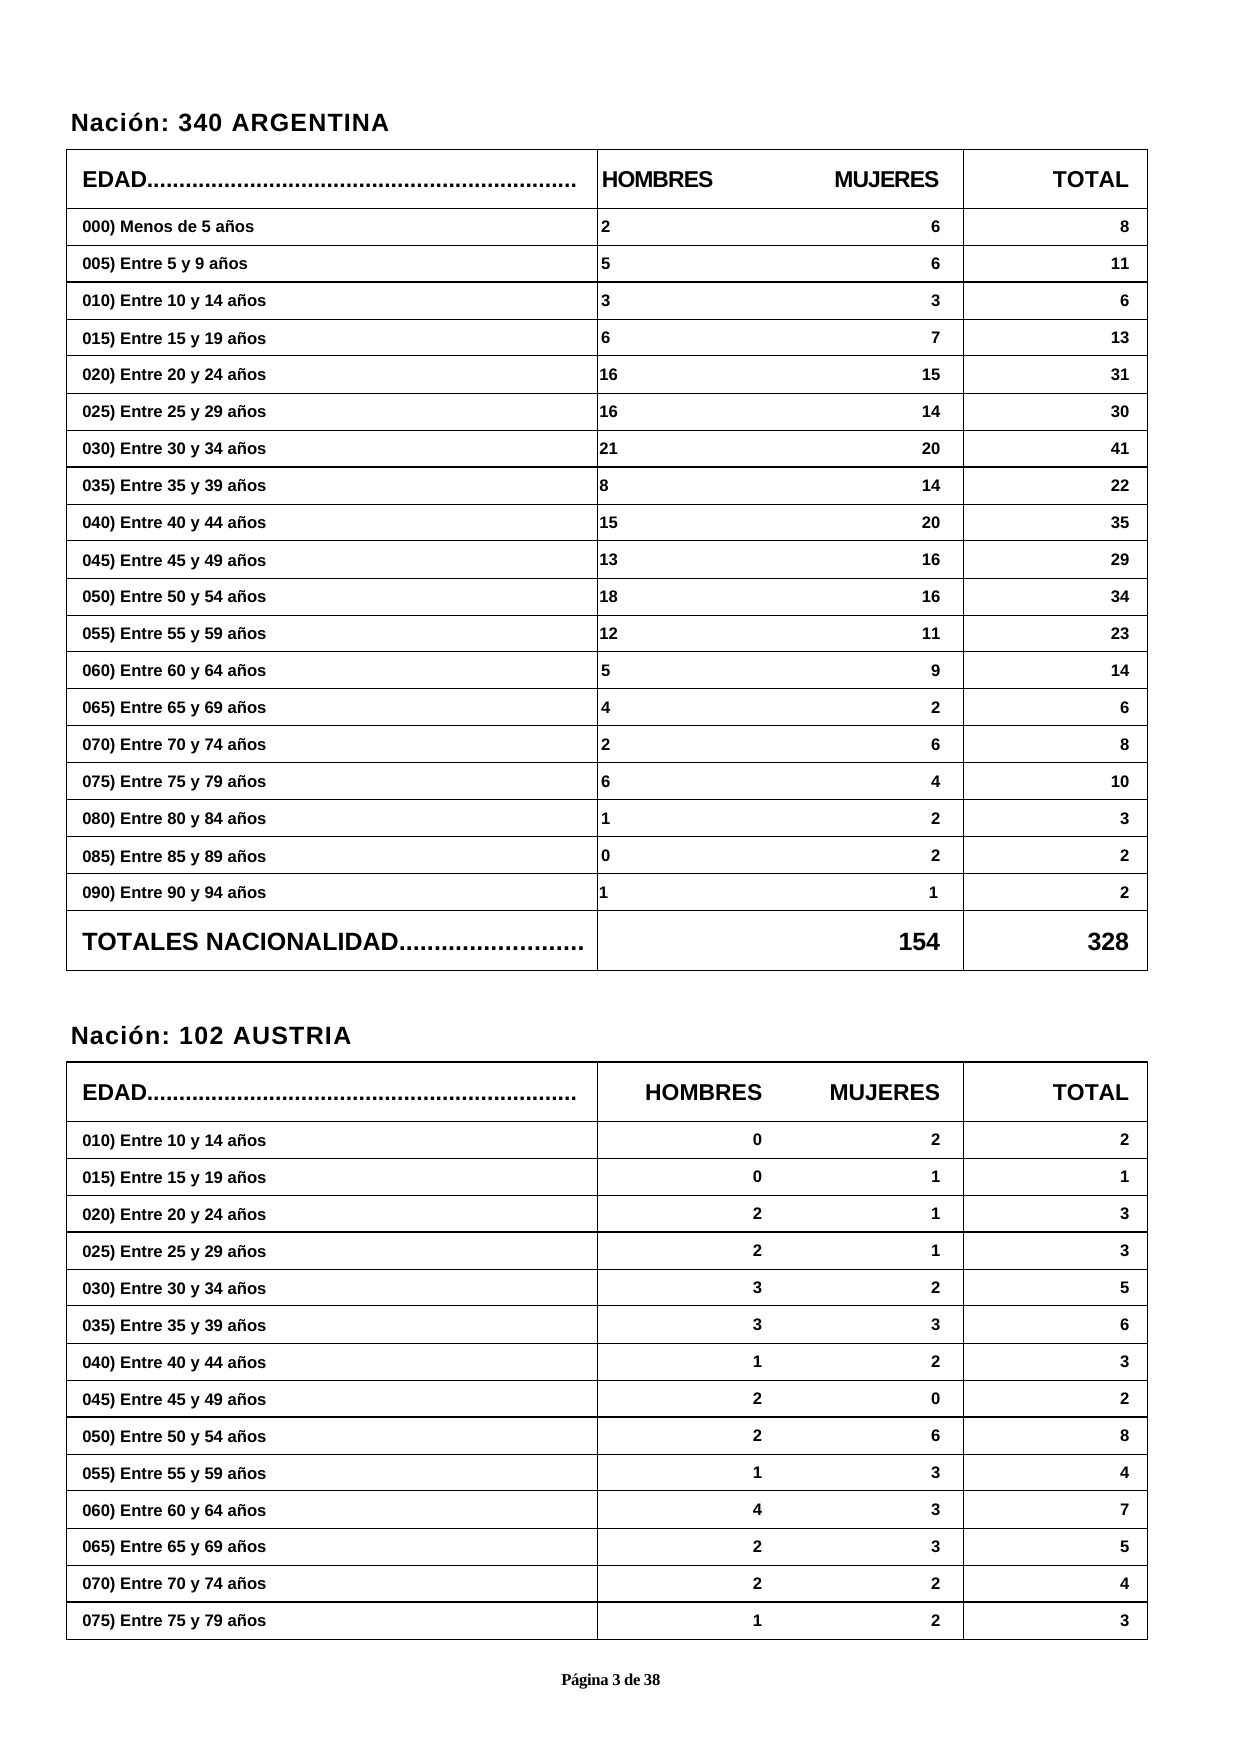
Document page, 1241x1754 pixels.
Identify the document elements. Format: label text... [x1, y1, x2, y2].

table_cell 005) Entre 5 y 9 años [67, 246, 597, 281]
table_cell 2 [598, 1529, 797, 1564]
table_cell 2 [797, 1270, 963, 1305]
text Página 3 de 38 [71, 1670, 1151, 1689]
table_cell 1 [598, 1344, 797, 1379]
table_cell 4 2 [598, 689, 963, 725]
table_cell 8 [964, 1418, 1147, 1453]
table_cell 2 [598, 1233, 797, 1268]
table_cell 29 [964, 541, 1147, 577]
table_cell 2 [797, 1344, 963, 1379]
table_cell 045) Entre 45 y 49 años [67, 541, 597, 577]
table_cell 015) Entre 15 y 19 años [67, 320, 597, 355]
table_cell 6 [964, 283, 1147, 318]
table_cell 30 [964, 394, 1147, 429]
table_cell 3 [964, 1196, 1147, 1231]
table_cell 8 14 [598, 468, 963, 503]
table_cell 13 [964, 320, 1147, 355]
table_cell 3 [797, 1529, 963, 1564]
table_cell 1 [797, 1196, 963, 1231]
table_cell 8 [964, 726, 1147, 762]
table_cell 328 [964, 911, 1147, 970]
table_cell 3 [797, 1306, 963, 1342]
table_cell 1 1 [598, 874, 963, 910]
table_cell 4 [598, 1491, 797, 1527]
table_cell 15 20 [598, 505, 963, 540]
table_cell 045) Entre 45 y 49 años [67, 1381, 597, 1416]
table_cell 080) Entre 80 y 84 años [67, 800, 597, 836]
table_cell 1 [598, 1455, 797, 1490]
table_cell 1 2 [598, 800, 963, 836]
table_cell 6 [797, 1418, 963, 1453]
table_cell 22 [964, 468, 1147, 503]
table_header TOTAL [964, 150, 1147, 207]
table_cell 1 [797, 1159, 963, 1194]
table_cell 16 14 [598, 394, 963, 429]
table_cell 040) Entre 40 y 44 años [67, 1344, 597, 1379]
table_cell 6 4 [598, 763, 963, 799]
table_cell 3 [964, 800, 1147, 836]
table_cell 2 6 [598, 209, 963, 244]
table_cell 0 2 [598, 837, 963, 873]
table_cell 1 [598, 1603, 797, 1638]
table_cell 154 174 [598, 911, 963, 970]
table_cell 41 [964, 431, 1147, 466]
table_cell 2 [797, 1603, 963, 1638]
table_cell 000) Menos de 5 años [67, 209, 597, 244]
table_cell 3 [797, 1491, 963, 1527]
table_cell 35 [964, 505, 1147, 540]
table_cell 070) Entre 70 y 74 años [67, 1566, 597, 1601]
table_cell 3 [964, 1233, 1147, 1268]
table_cell 055) Entre 55 y 59 años [67, 616, 597, 651]
table_cell 085) Entre 85 y 89 años [67, 837, 597, 873]
table_cell 090) Entre 90 y 94 años [67, 874, 597, 910]
table_cell 2 [797, 1122, 963, 1157]
table_cell 8 [964, 209, 1147, 244]
table_cell 2 [598, 1196, 797, 1231]
table_cell 2 [964, 837, 1147, 873]
table_cell 030) Entre 30 y 34 años [67, 431, 597, 466]
table_cell 23 [964, 616, 1147, 651]
table_header EDAD [67, 1063, 597, 1121]
table_header HOMBRES [598, 1063, 797, 1121]
text Nación: 340 ARGENTINA [71, 110, 1151, 136]
table_cell 1 [797, 1233, 963, 1268]
table_cell 2 6 [598, 726, 963, 762]
table_cell 2 [797, 1566, 963, 1601]
table_cell 055) Entre 55 y 59 años [67, 1455, 597, 1490]
table_cell 10 [964, 763, 1147, 799]
table_cell 3 [598, 1270, 797, 1305]
table_cell 7 [964, 1491, 1147, 1527]
table_cell 0 [797, 1381, 963, 1416]
table_cell 2 [598, 1381, 797, 1416]
table_cell 020) Entre 20 y 24 años [67, 356, 597, 392]
table_cell 4 [964, 1455, 1147, 1490]
table_cell 11 [964, 246, 1147, 281]
table_cell 010) Entre 10 y 14 años [67, 283, 597, 318]
table_cell 040) Entre 40 y 44 años [67, 505, 597, 540]
table_header MUJERES [797, 1063, 963, 1121]
table_cell 12 11 [598, 616, 963, 651]
table_header HOMBRES MUJERES [598, 150, 963, 207]
table_cell 1 [964, 1159, 1147, 1194]
table_cell 050) Entre 50 y 54 años [67, 1418, 597, 1453]
table_cell 015) Entre 15 y 19 años [67, 1159, 597, 1194]
table_cell 5 9 [598, 652, 963, 688]
table_cell 030) Entre 30 y 34 años [67, 1270, 597, 1305]
table_cell 2 [964, 1381, 1147, 1416]
table_cell 3 [598, 1306, 797, 1342]
table_cell 2 [964, 1122, 1147, 1157]
table_cell 4 [964, 1566, 1147, 1601]
text Nación: 102 AUSTRIA [71, 1024, 1151, 1050]
table_cell 025) Entre 25 y 29 años [67, 394, 597, 429]
table_cell 070) Entre 70 y 74 años [67, 726, 597, 762]
table_cell 050) Entre 50 y 54 años [67, 579, 597, 614]
table_cell 3 [964, 1344, 1147, 1379]
table_cell 0 [598, 1122, 797, 1157]
table_cell 3 [797, 1455, 963, 1490]
table_cell 010) Entre 10 y 14 años [67, 1122, 597, 1157]
table_cell 2 [964, 874, 1147, 910]
table_cell 31 [964, 356, 1147, 392]
table_cell 065) Entre 65 y 69 años [67, 689, 597, 725]
table_cell 3 [964, 1603, 1147, 1638]
table_header EDAD [67, 150, 597, 207]
table_cell 020) Entre 20 y 24 años [67, 1196, 597, 1231]
table_cell 16 15 [598, 356, 963, 392]
table_cell 18 16 [598, 579, 963, 614]
table_cell 075) Entre 75 y 79 años [67, 763, 597, 799]
table_cell 13 16 [598, 541, 963, 577]
table_cell 035) Entre 35 y 39 años [67, 468, 597, 503]
table_cell 0 [598, 1159, 797, 1194]
table_cell 2 [598, 1418, 797, 1453]
table_cell 035) Entre 35 y 39 años [67, 1306, 597, 1342]
table_cell 6 [964, 1306, 1147, 1342]
table_cell 5 [964, 1270, 1147, 1305]
table_cell 065) Entre 65 y 69 años [67, 1529, 597, 1564]
table_cell 14 [964, 652, 1147, 688]
table_cell 060) Entre 60 y 64 años [67, 652, 597, 688]
table_cell 2 [598, 1566, 797, 1601]
table_header TOTAL [964, 1063, 1147, 1121]
table_cell 6 [964, 689, 1147, 725]
table_cell 6 7 [598, 320, 963, 355]
table_cell TOTALES NACIONALIDAD [67, 911, 597, 970]
table_cell 34 [964, 579, 1147, 614]
table_cell 3 3 [598, 283, 963, 318]
table_cell 21 20 [598, 431, 963, 466]
table_cell 5 6 [598, 246, 963, 281]
table_cell 075) Entre 75 y 79 años [67, 1603, 597, 1638]
table_cell 025) Entre 25 y 29 años [67, 1233, 597, 1268]
table_cell 5 [964, 1529, 1147, 1564]
table_cell 060) Entre 60 y 64 años [67, 1491, 597, 1527]
